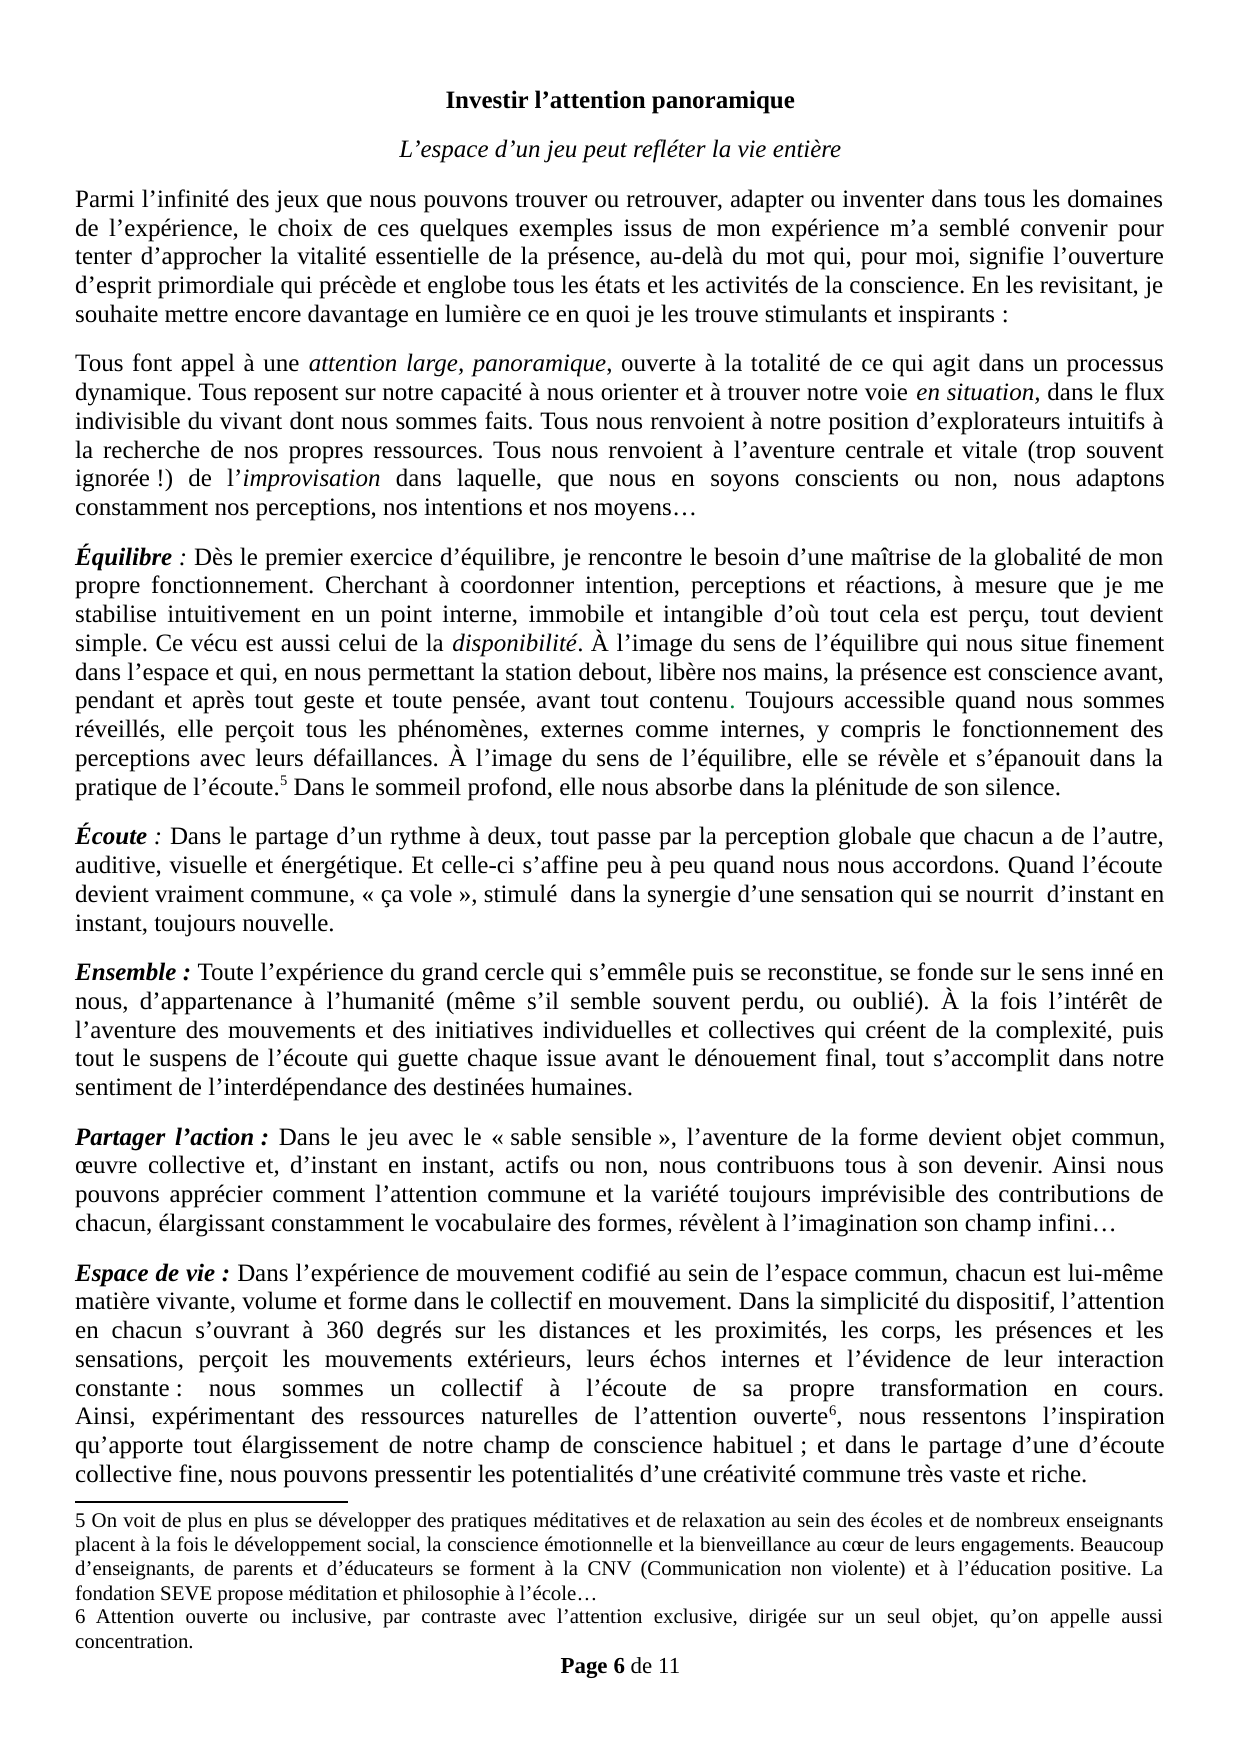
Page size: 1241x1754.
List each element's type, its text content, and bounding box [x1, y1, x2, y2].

text Équilibre : Dès le premier exercice d’équilibre, je rencontre le besoin d’une maîtrise de la globalité de mon propre fonctionnement. Cherchant à coordonner intention, perceptions et réactions, à mesure que je me stabilise intuitivement en un point interne, immobile et intangible d’où tout cela est perçu, tout devient simple. Ce vécu est aussi celui de la disponibilité. À l’image du sens de l’équilibre qui nous situe finement dans l’espace et qui, en nous permettant la station debout, libère nos mains, la présence est conscience avant, pendant et après tout geste et toute pensée, avant tout contenu. Toujours accessible quand nous sommes réveillés, elle perçoit tous les phénomènes, externes comme internes, y compris le fonctionnement des perceptions avec leurs défaillances. À l’image du sens de l’équilibre, elle se révèle et s’épanouit dans la pratique de l’écoute. Dans le sommeil profond, elle nous absorbe dans la plénitude de son silence. [75, 542, 1165, 801]
text Parmi l’infinité des jeux que nous pouvons trouver ou retrouver, adapter ou inventer dans tous les domaines de l’expérience, le choix de ces quelques exemples issus de mon expérience m’a semblé convenir pour tenter d’approcher la vitalité essentielle de la présence, au-delà du mot qui, pour moi, signifie l’ouverture d’esprit primordiale qui précède et englobe tous les états et les activités de la conscience. En les revisitant, je souhaite mettre encore davantage en lumière ce en quoi je les trouve stimulants et inspirants : [75, 184, 1165, 328]
text Attention ouverte ou inclusive, par contraste avec l’attention exclusive, dirigée sur un seul objet, qu’on appelle aussi concentration. [75, 1604, 1165, 1653]
text Partager l’action : Dans le jeu avec le « sable sensible », l’aventure de la forme devient objet commun, œuvre collective et, d’instant en instant, actifs ou non, nous contribuons tous à son devenir. Ainsi nous pouvons apprécier comment l’attention commune et la variété toujours imprévisible des contributions de chacun, élargissant constamment le vocabulaire des formes, révèlent à l’imagination son champ infini… [75, 1122, 1165, 1237]
text On voit de plus en plus se développer des pratiques méditatives et de relaxation au sein des écoles et de nombreux enseignants placent à la fois le développement social, la conscience émotionnelle et la bienveillance au cœur de leurs engagements. Beaucoup d’enseignants, de parents et d’éducateurs se forment à la CNV (Communication non violente) et à l’éducation positive. La fondation SEVE propose méditation et philosophie à l’école… [75, 1508, 1165, 1604]
text Ensemble : Toute l’expérience du grand cercle qui s’emmêle puis se reconstitue, se fonde sur le sens inné en nous, d’appartenance à l’humanité (même s’il semble souvent perdu, ou oublié). À la fois l’intérêt de l’aventure des mouvements et des initiatives individuelles et collectives qui créent de la complexité, puis tout le suspens de l’écoute qui guette chaque issue avant le dénouement final, tout s’accomplit dans notre sentiment de l’interdépendance des destinées humaines. [75, 957, 1165, 1101]
text Espace de vie : Dans l’expérience de mouvement codifié au sein de l’espace commun, chacun est lui-même matière vivante, volume et forme dans le collectif en mouvement. Dans la simplicité du dispositif, l’attention en chacun s’ouvrant à 360 degrés sur les distances et les proximités, les corps, les présences et les sensations, perçoit les mouvements extérieurs, leurs échos internes et l’évidence de leur interaction constante : nous sommes un collectif à l’écoute de sa propre transformation en cours. Ainsi, expérimentant des ressources naturelles de l’attention ouverte, nous ressentons l’inspiration qu’apporte tout élargissement de notre champ de conscience habituel ; et dans le partage d’une d’écoute collective fine, nous pouvons pressentir les potentialités d’une créativité commune très vaste et riche. [75, 1258, 1165, 1488]
text Écoute : Dans le partage d’un rythme à deux, tout passe par la perception globale que chacun a de l’autre, auditive, visuelle et énergétique. Et celle-ci s’affine peu à peu quand nous nous accordons. Quand l’écoute devient vraiment commune, « ça vole », stimulé dans la synergie d’une sensation qui se nourrit d’instant en instant, toujours nouvelle. [75, 821, 1165, 936]
text Tous font appel à une attention large, panoramique, ouverte à la totalité de ce qui agit dans un processus dynamique. Tous reposent sur notre capacité à nous orienter et à trouver notre voie en situation, dans le flux indivisible du vivant dont nous sommes faits. Tous nous renvoient à notre position d’explorateurs intuitifs à la recherche de nos propres ressources. Tous nous renvoient à l’aventure centrale et vitale (trop souvent ignorée !) de l’improvisation dans laquelle, que nous en soyons conscients ou non, nous adaptons constamment nos perceptions, nos intentions et nos moyens… [75, 348, 1165, 521]
text L’espace d’un jeu peut refléter la vie entière [75, 134, 1165, 163]
text Investir l’attention panoramique [75, 85, 1165, 113]
